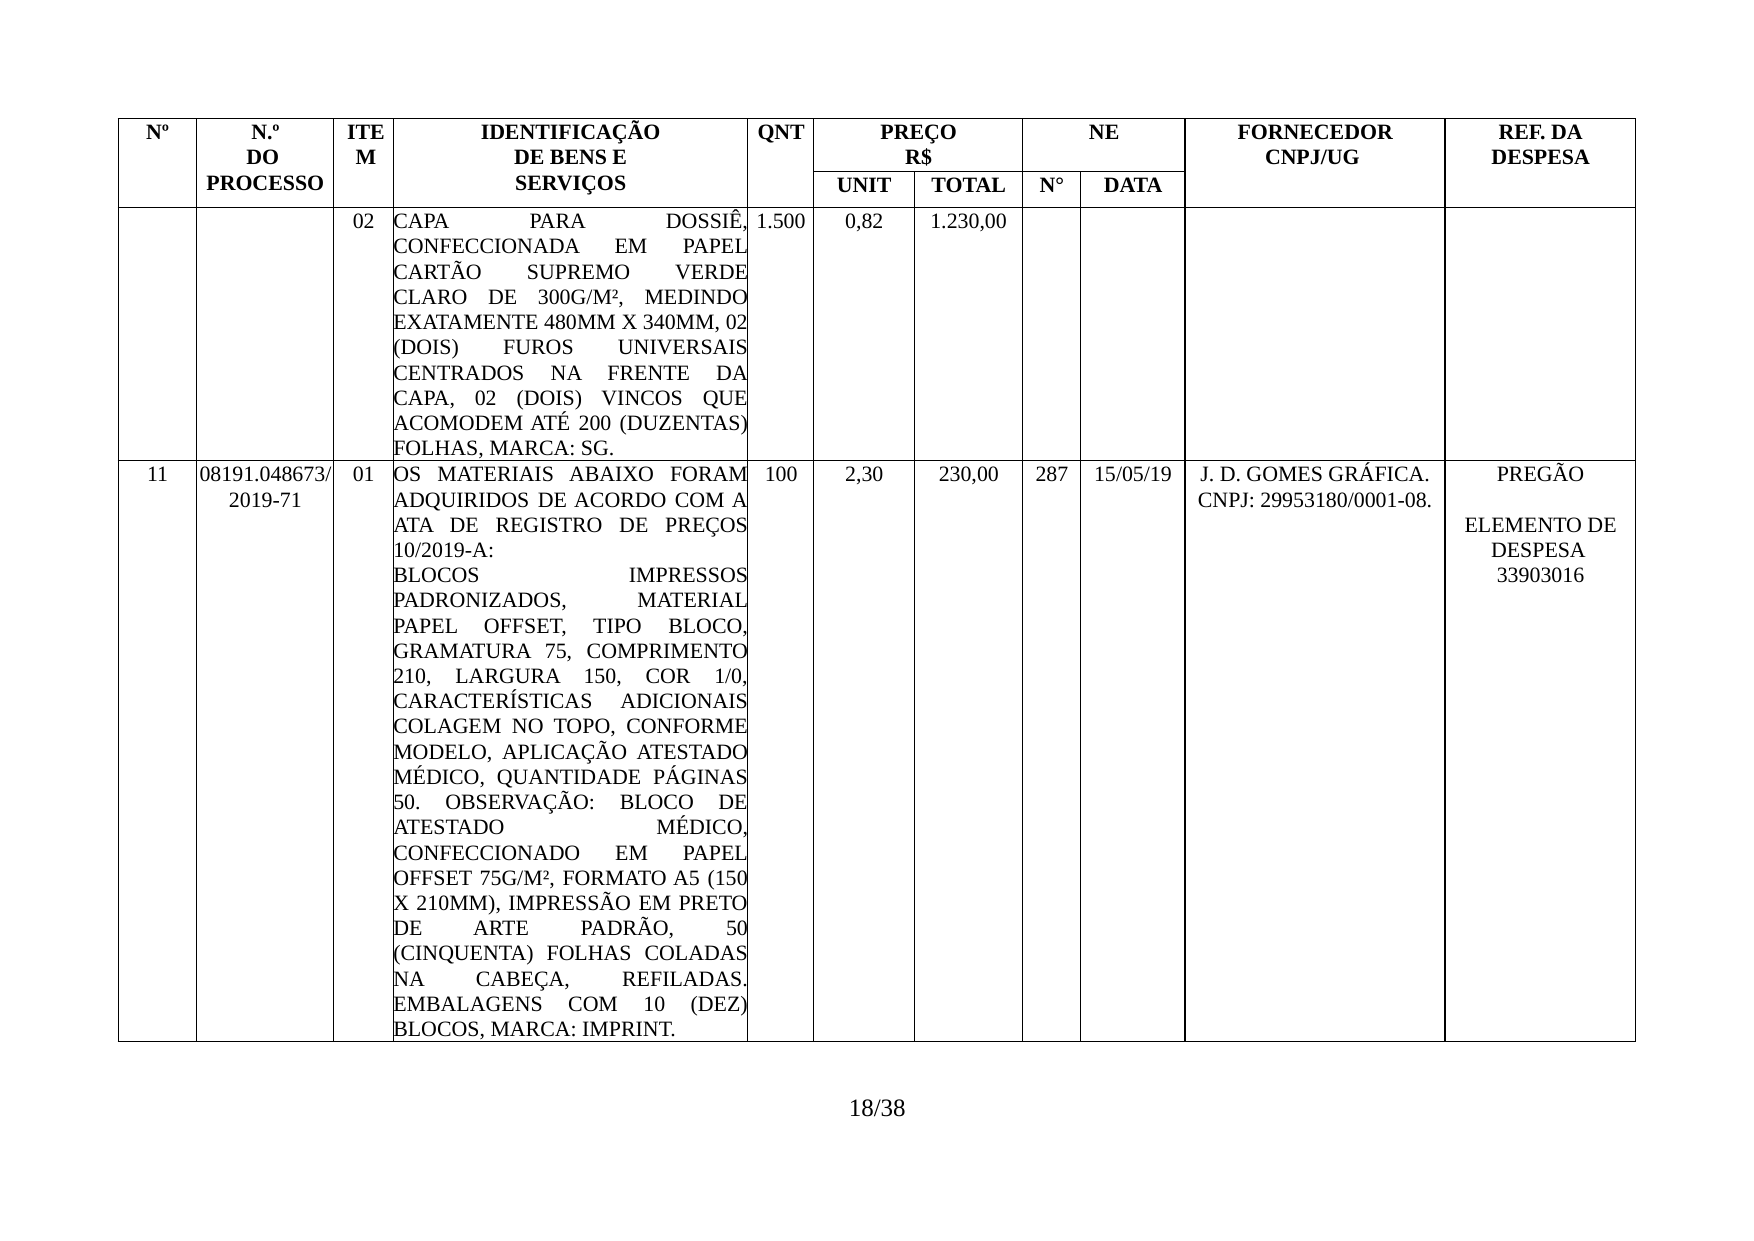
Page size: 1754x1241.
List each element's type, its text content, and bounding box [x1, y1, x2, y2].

table_cell UNIT [814, 172, 914, 207]
table_cell 230,00 [915, 461, 1022, 1041]
table_header NE [1023, 119, 1184, 171]
table_cell 0,82 [814, 208, 914, 460]
table_cell 100 [748, 461, 813, 1041]
table_cell [119, 208, 196, 460]
table_cell [1446, 208, 1635, 460]
table_cell PREGÃO ELEMENTO DE DESPESA 33903016 [1446, 461, 1635, 1041]
table_header FORNECEDOR CNPJ/UG [1186, 119, 1444, 207]
table_cell 2,30 [814, 461, 914, 1041]
table_cell J. D. GOMES GRÁFICA. CNPJ: 29953180/0001-08. [1186, 461, 1444, 1041]
table_header PREÇO R$ [814, 119, 1022, 171]
table_cell 1.500 [748, 208, 813, 460]
table_cell 15/05/19 [1081, 461, 1184, 1041]
table_cell [1081, 208, 1184, 460]
table_cell 01 [334, 461, 393, 1041]
table_cell DATA [1081, 172, 1184, 207]
table_header Nº [119, 119, 196, 207]
table_cell 1.230,00 [915, 208, 1022, 460]
table_cell CAPA PARA DOSSIÊ, CONFECCIONADA EM PAPEL CARTÃO SUPREMO VERDE CLARO DE 300G/M², MEDINDO EXATAMENTE 480MM X 340MM, 02 (DOIS) FUROS UNIVERSAIS CENTRADOS NA FRENTE DA CAPA, 02 (DOIS) VINCOS QUE ACOMODEM ATÉ 200 (DUZENTAS) FOLHAS, MARCA: SG. [394, 208, 747, 460]
table_cell [197, 208, 333, 460]
table_cell 02 [334, 208, 393, 460]
table_header IDENTIFICAÇÃO DE BENS E SERVIÇOS [394, 119, 747, 207]
table_cell 11 [119, 461, 196, 1041]
table_cell [1023, 208, 1080, 460]
table_cell OS MATERIAIS ABAIXO FORAM ADQUIRIDOS DE ACORDO COM A ATA DE REGISTRO DE PREÇOS 10/2019-A: BLOCOS IMPRESSOS PADRONIZADOS, MATERIAL PAPEL OFFSET, TIPO BLOCO, GRAMATURA 75, COMPRIMENTO 210, LARGURA 150, COR 1/0, CARACTERÍSTICAS ADICIONAIS COLAGEM NO TOPO, CONFORME MODELO, APLICAÇÃO ATESTADO MÉDICO, QUANTIDADE PÁGINAS 50. OBSERVAÇÃO: BLOCO DE ATESTADO MÉDICO, CONFECCIONADO EM PAPEL OFFSET 75G/M², FORMATO A5 (150 X 210MM), IMPRESSÃO EM PRETO DE ARTE PADRÃO, 50 (CINQUENTA) FOLHAS COLADAS NA CABEÇA, REFILADAS. EMBALAGENS COM 10 (DEZ) BLOCOS, MARCA: IMPRINT. [394, 461, 747, 1041]
table_cell 287 [1023, 461, 1080, 1041]
table_cell [1186, 208, 1444, 460]
table_cell 08191.048673/2019-71 [197, 461, 333, 1041]
table_header N.º DO PROCESSO [197, 119, 333, 207]
table_header QNT [748, 119, 813, 207]
table_cell N° [1023, 172, 1080, 207]
table_cell TOTAL [915, 172, 1022, 207]
table_header REF. DA DESPESA [1446, 119, 1635, 207]
table_header ITEM [334, 119, 393, 207]
